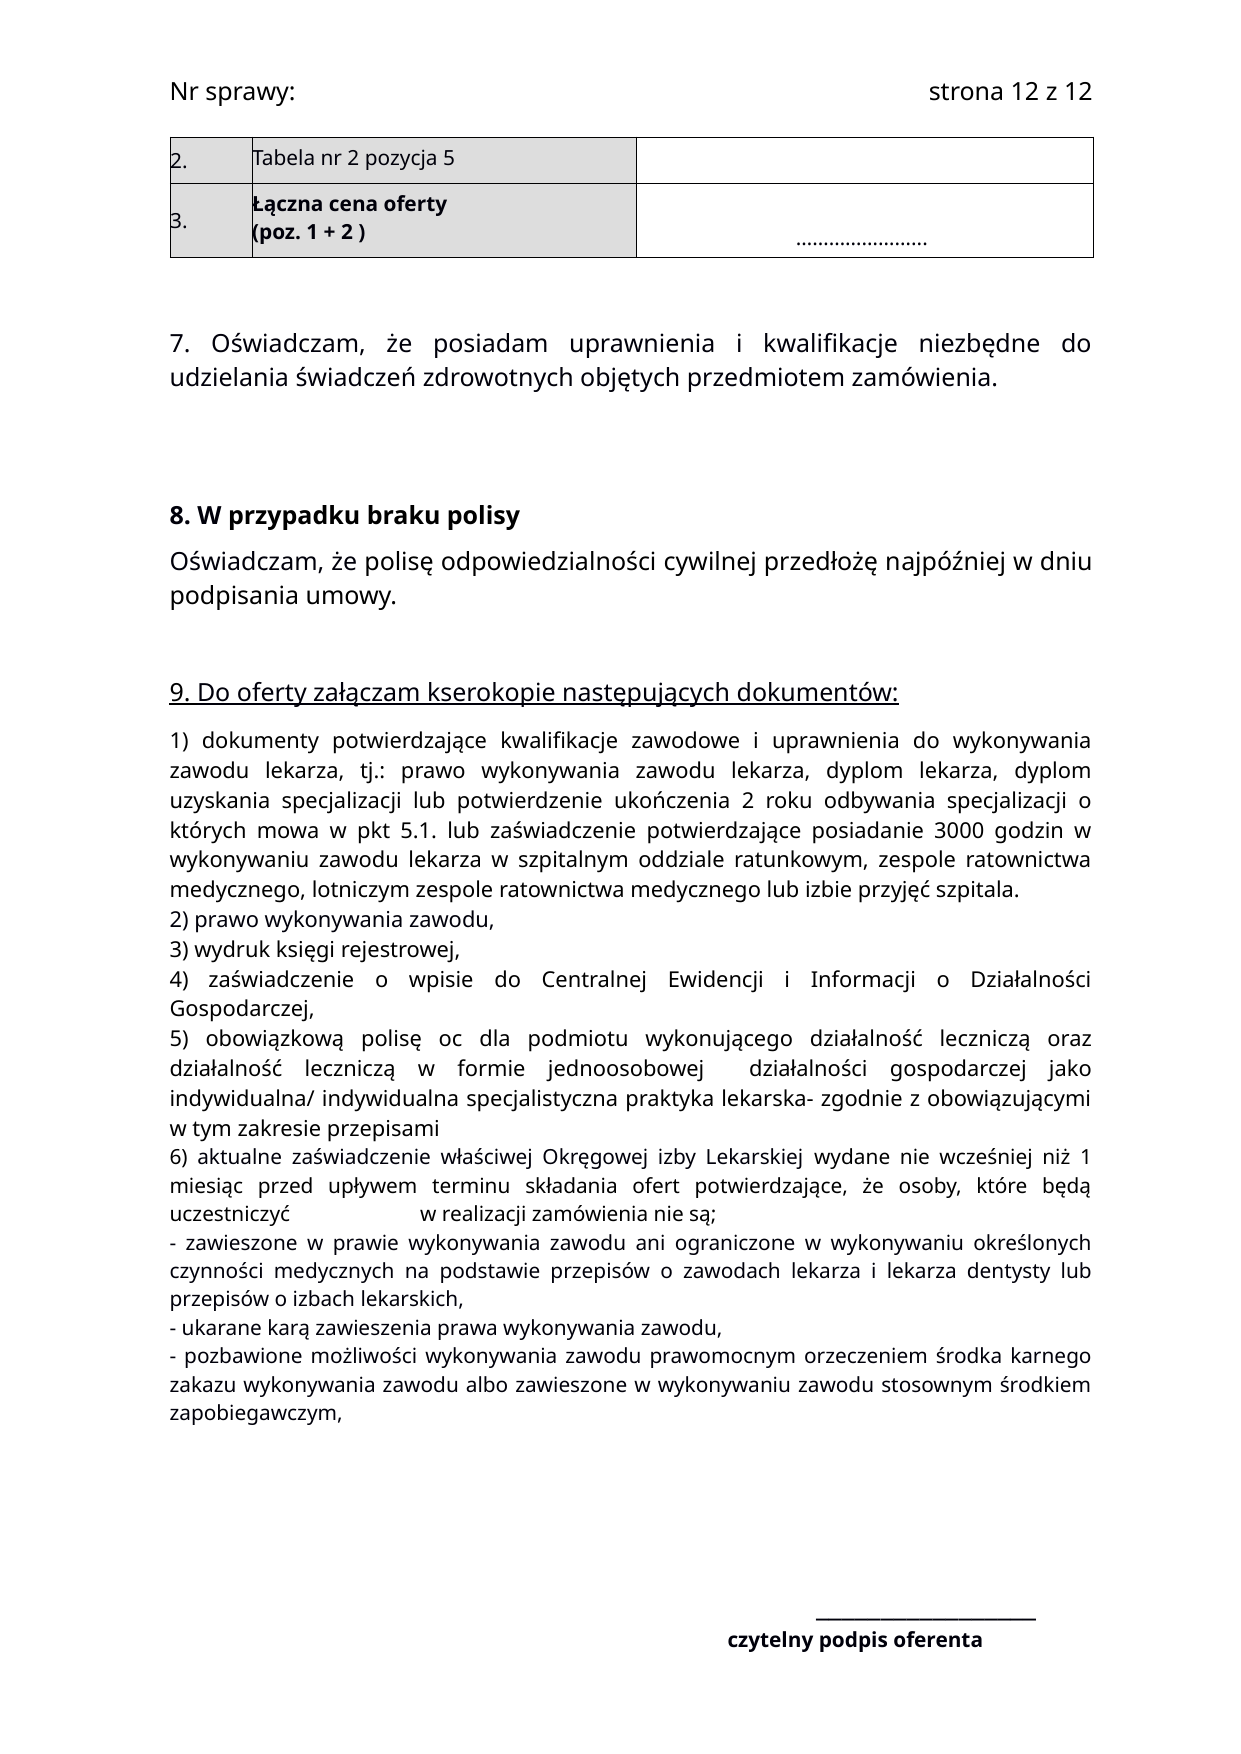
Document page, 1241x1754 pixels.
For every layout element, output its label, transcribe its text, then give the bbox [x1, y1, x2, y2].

table_cell 2. [171, 138, 252, 183]
text _________________ [723, 1585, 1092, 1625]
text - ukarane karą zawieszenia prawa wykonywania zawodu, [169, 1313, 1092, 1341]
table_cell …………………... [637, 184, 1093, 257]
table_cell [637, 138, 1093, 183]
text 9. Do oferty załączam kserokopie następujących dokumentów: [169, 674, 1092, 708]
text czytelny podpis oferenta [169, 1625, 1092, 1653]
text 2) prawo wykonywania zawodu, [169, 904, 1092, 934]
text 7. Oświadczam, że posiadam uprawnienia i kwalifikacje niezbędne do udzielania świadczeń zdrowotnych objętych przedmiotem zamówienia. [169, 326, 1092, 394]
text 8. W przypadku braku polisy [169, 497, 1092, 531]
text - pozbawione możliwości wykonywania zawodu prawomocnym orzeczeniem środka karnego zakazu wykonywania zawodu albo zawieszone w wykonywaniu zawodu stosownym środkiem zapobiegawczym, [169, 1341, 1092, 1427]
text - zawieszone w prawie wykonywania zawodu ani ograniczone w wykonywaniu określonych czynności medycznych na podstawie przepisów o zawodach lekarza i lekarza dentysty lub przepisów o izbach lekarskich, [169, 1228, 1092, 1313]
text Oświadczam, że polisę odpowiedzialności cywilnej przedłożę najpóźniej w dniu podpisania umowy. [169, 543, 1092, 611]
text 4) zaświadczenie o wpisie do Centralnej Ewidencji i Informacji o Działalności Gospodarczej, [169, 963, 1092, 1023]
text 1) dokumenty potwierdzające kwalifikacje zawodowe i uprawnienia do wykonywania zawodu lekarza, tj.: prawo wykonywania zawodu lekarza, dyplom lekarza, dyplom uzyskania specjalizacji lub potwierdzenie ukończenia 2 roku odbywania specjalizacji o których mowa w pkt 5.1. lub zaświadczenie potwierdzające posiadanie 3000 godzin w wykonywaniu zawodu lekarza w szpitalnym oddziale ratunkowym, zespole ratownictwa medycznego, lotniczym zespole ratownictwa medycznego lub izbie przyjęć szpitala. [169, 725, 1092, 904]
table_cell Tabela nr 2 pozycja 5 [253, 138, 636, 183]
text 5) obowiązkową polisę oc dla podmiotu wykonującego działalność leczniczą oraz działalność leczniczą w formie jednoosobowej działalności gospodarczej jako indywidualna/ indywidualna specjalistyczna praktyka lekarska- zgodnie z obowiązującymi w tym zakresie przepisami [169, 1023, 1092, 1142]
text 3) wydruk księgi rejestrowej, [169, 934, 1092, 963]
table_cell Łączna cena oferty (poz. 1 + 2 ) [253, 184, 636, 257]
text 6) aktualne zaświadczenie właściwej Okręgowej izby Lekarskiej wydane nie wcześniej niż 1 miesiąc przed upływem terminu składania ofert potwierdzające, że osoby, które będą uczestniczyć w realizacji zamówienia nie są; [169, 1142, 1092, 1228]
table_cell 3. [171, 184, 252, 257]
